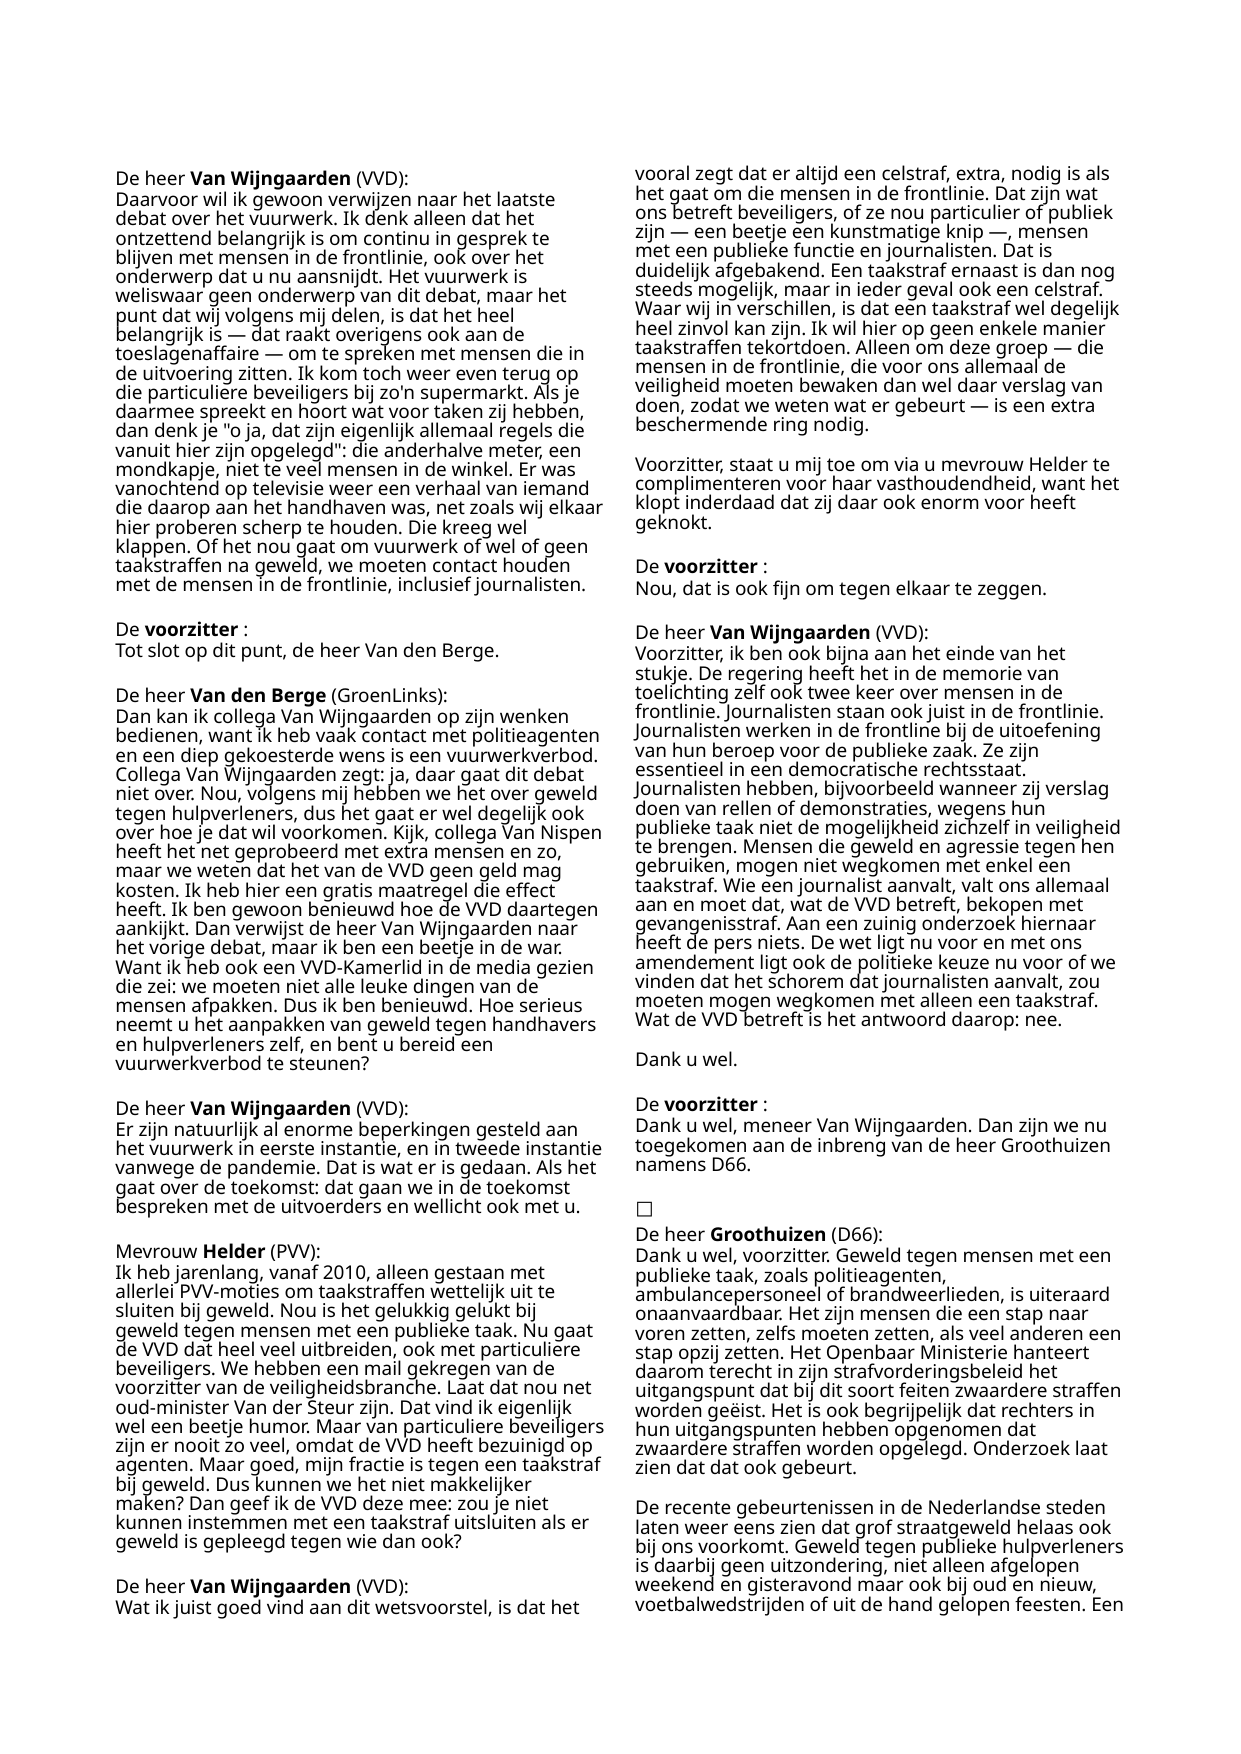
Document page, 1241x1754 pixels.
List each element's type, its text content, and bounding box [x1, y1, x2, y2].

text De heer Van Wijngaarden (VVD): [115, 1574, 605, 1599]
text De voorzitter : [115, 617, 605, 642]
text Wat ik juist goed vind aan dit wetsvoorstel, is dat het [115, 1599, 605, 1619]
text De heer Van Wijngaarden (VVD): [635, 619, 1125, 645]
text Voorzitter, staat u mij toe om via u mevrouw Helder te complimenteren voor haar vasthoudendheid, want het klopt inderdaad dat zij daar ook enorm voor heeft geknokt. [635, 456, 1125, 533]
text De recente gebeurtenissen in de Nederlandse steden laten weer eens zien dat grof straatgeweld helaas ook bij ons voorkomt. Geweld tegen publieke hulpverleners is daarbij geen uitzondering, niet alleen afgelopen weekend en gisteravond maar ook bij oud en nieuw, voetbalwedstrijden of uit de hand gelopen feesten. Een [635, 1499, 1125, 1615]
text De heer Van den Berge (GroenLinks): [115, 682, 605, 708]
text Mevrouw Helder (PVV): [115, 1238, 605, 1264]
text De heer Van Wijngaarden (VVD): [115, 1095, 605, 1121]
text De voorzitter : [635, 554, 1125, 579]
text De heer Van Wijngaarden (VVD): [115, 165, 605, 191]
text Nou, dat is ook fijn om tegen elkaar te zeggen. [635, 579, 1125, 599]
text Voorzitter, ik ben ook bijna aan het einde van het stukje. De regering heeft het in de memorie van toelichting zelf ook twee keer over mensen in de frontlinie. Journalisten staan ook juist in de frontlinie. Journalisten werken in de frontline bij de uitoefening van hun beroep voor de publieke zaak. Ze zijn essentieel in een democratische rechtsstaat. Journalisten hebben, bijvoorbeeld wanneer zij verslag doen van rellen of demonstraties, wegens hun publieke taak niet de mogelijkheid zichzelf in veiligheid te brengen. Mensen die geweld en agressie tegen hen gebruiken, mogen niet wegkomen met enkel een taakstraf. Wie een journalist aanvalt, valt ons allemaal aan en moet dat, wat de VVD betreft, bekopen met gevangenisstraf. Aan een zuinig onderzoek hiernaar heeft de pers niets. De wet ligt nu voor en met ons amendement ligt ook de politieke keuze nu voor of we vinden dat het schorem dat journalisten aanvalt, zou moeten mogen wegkomen met alleen een taakstraf. Wat de VVD betreft is het antwoord daarop: nee. [635, 645, 1125, 1031]
text Dan kan ik collega Van Wijngaarden op zijn wenken bedienen, want ik heb vaak contact met politieagenten en een diep gekoesterde wens is een vuurwerkverbod. Collega Van Wijngaarden zegt: ja, daar gaat dit debat niet over. Nou, volgens mij hebben we het over geweld tegen hulpverleners, dus het gaat er wel degelijk ook over hoe je dat wil voorkomen. Kijk, collega Van Nispen heeft het net geprobeerd met extra mensen en zo, maar we weten dat het van de VVD geen geld mag kosten. Ik heb hier een gratis maatregel die effect heeft. Ik ben gewoon benieuwd hoe de VVD daartegen aankijkt. Dan verwijst de heer Van Wijngaarden naar het vorige debat, maar ik ben een beetje in de war. Want ik heb ook een VVD-Kamerlid in de media gezien die zei: we moeten niet alle leuke dingen van de mensen afpakken. Dus ik ben benieuwd. Hoe serieus neemt u het aanpakken van geweld tegen handhavers en hulpverleners zelf, en bent u bereid een vuurwerkverbod te steunen? [115, 708, 605, 1074]
text Dank u wel, voorzitter. Geweld tegen mensen met een publieke taak, zoals politieagenten, ambulancepersoneel of brandweerlieden, is uiteraard onaanvaardbaar. Het zijn mensen die een stap naar voren zetten, zelfs moeten zetten, als veel anderen een stap opzij zetten. Het Openbaar Ministerie hanteert daarom terecht in zijn strafvorderingsbeleid het uitgangspunt dat bij dit soort feiten zwaardere straffen worden geëist. Het is ook begrijpelijk dat rechters in hun uitgangspunten hebben opgenomen dat zwaardere straffen worden opgelegd. Onderzoek laat zien dat dat ook gebeurt. [635, 1247, 1125, 1479]
text Er zijn natuurlijk al enorme beperkingen gesteld aan het vuurwerk in eerste instantie, en in tweede instantie vanwege de pandemie. Dat is wat er is gedaan. Als het gaat over de toekomst: dat gaan we in de toekomst bespreken met de uitvoerders en wellicht ook met u. [115, 1121, 605, 1217]
text vooral zegt dat er altijd een celstraf, extra, nodig is als het gaat om die mensen in de frontlinie. Dat zijn wat ons betreft beveiligers, of ze nou particulier of publiek zijn — een beetje een kunstmatige knip —, mensen met een publieke functie en journalisten. Dat is duidelijk afgebakend. Een taakstraf ernaast is dan nog steeds mogelijk, maar in ieder geval ook een celstraf. Waar wij in verschillen, is dat een taakstraf wel degelijk heel zinvol kan zijn. Ik wil hier op geen enkele manier taakstraffen tekortdoen. Alleen om deze groep — die mensen in de frontlinie, die voor ons allemaal de veiligheid moeten bewaken dan wel daar verslag van doen, zodat we weten wat er gebeurt — is een extra beschermende ring nodig. [635, 165, 1125, 435]
text Ik heb jarenlang, vanaf 2010, alleen gestaan met allerlei PVV-moties om taakstraffen wettelijk uit te sluiten bij geweld. Nou is het gelukkig gelukt bij geweld tegen mensen met een publieke taak. Nu gaat de VVD dat heel veel uitbreiden, ook met particuliere beveiligers. We hebben een mail gekregen van de voorzitter van de veiligheidsbranche. Laat dat nou net oud-minister Van der Steur zijn. Dat vind ik eigenlijk wel een beetje humor. Maar van particuliere beveiligers zijn er nooit zo veel, omdat de VVD heeft bezuinigd op agenten. Maar goed, mijn fractie is tegen een taakstraf bij geweld. Dus kunnen we het niet makkelijker maken? Dan geef ik de VVD deze mee: zou je niet kunnen instemmen met een taakstraf uitsluiten als er geweld is gepleegd tegen wie dan ook? [115, 1264, 605, 1553]
text Daarvoor wil ik gewoon verwijzen naar het laatste debat over het vuurwerk. Ik denk alleen dat het ontzettend belangrijk is om continu in gesprek te blijven met mensen in de frontlinie, ook over het onderwerp dat u nu aansnijdt. Het vuurwerk is weliswaar geen onderwerp van dit debat, maar het punt dat wij volgens mij delen, is dat het heel belangrijk is — dat raakt overigens ook aan de toeslagenaffaire — om te spreken met mensen die in de uitvoering zitten. Ik kom toch weer even terug op die particuliere beveiligers bij zo'n supermarkt. Als je daarmee spreekt en hoort wat voor taken zij hebben, dan denk je "o ja, dat zijn eigenlijk allemaal regels die vanuit hier zijn opgelegd": die anderhalve meter, een mondkapje, niet te veel mensen in de winkel. Er was vanochtend op televisie weer een verhaal van iemand die daarop aan het handhaven was, net zoals wij elkaar hier proberen scherp te houden. Die kreeg wel klappen. Of het nou gaat om vuurwerk of wel of geen taakstraffen na geweld, we moeten contact houden met de mensen in de frontlinie, inclusief journalisten. [115, 191, 605, 596]
text ⬜ [635, 1196, 1125, 1222]
text Dank u wel. [635, 1051, 1125, 1071]
text De voorzitter : [635, 1092, 1125, 1117]
text De heer Groothuizen (D66): [635, 1222, 1125, 1247]
text Tot slot op dit punt, de heer Van den Berge. [115, 642, 605, 662]
text Dank u wel, meneer Van Wijngaarden. Dan zijn we nu toegekomen aan de inbreng van de heer Groothuizen namens D66. [635, 1117, 1125, 1175]
